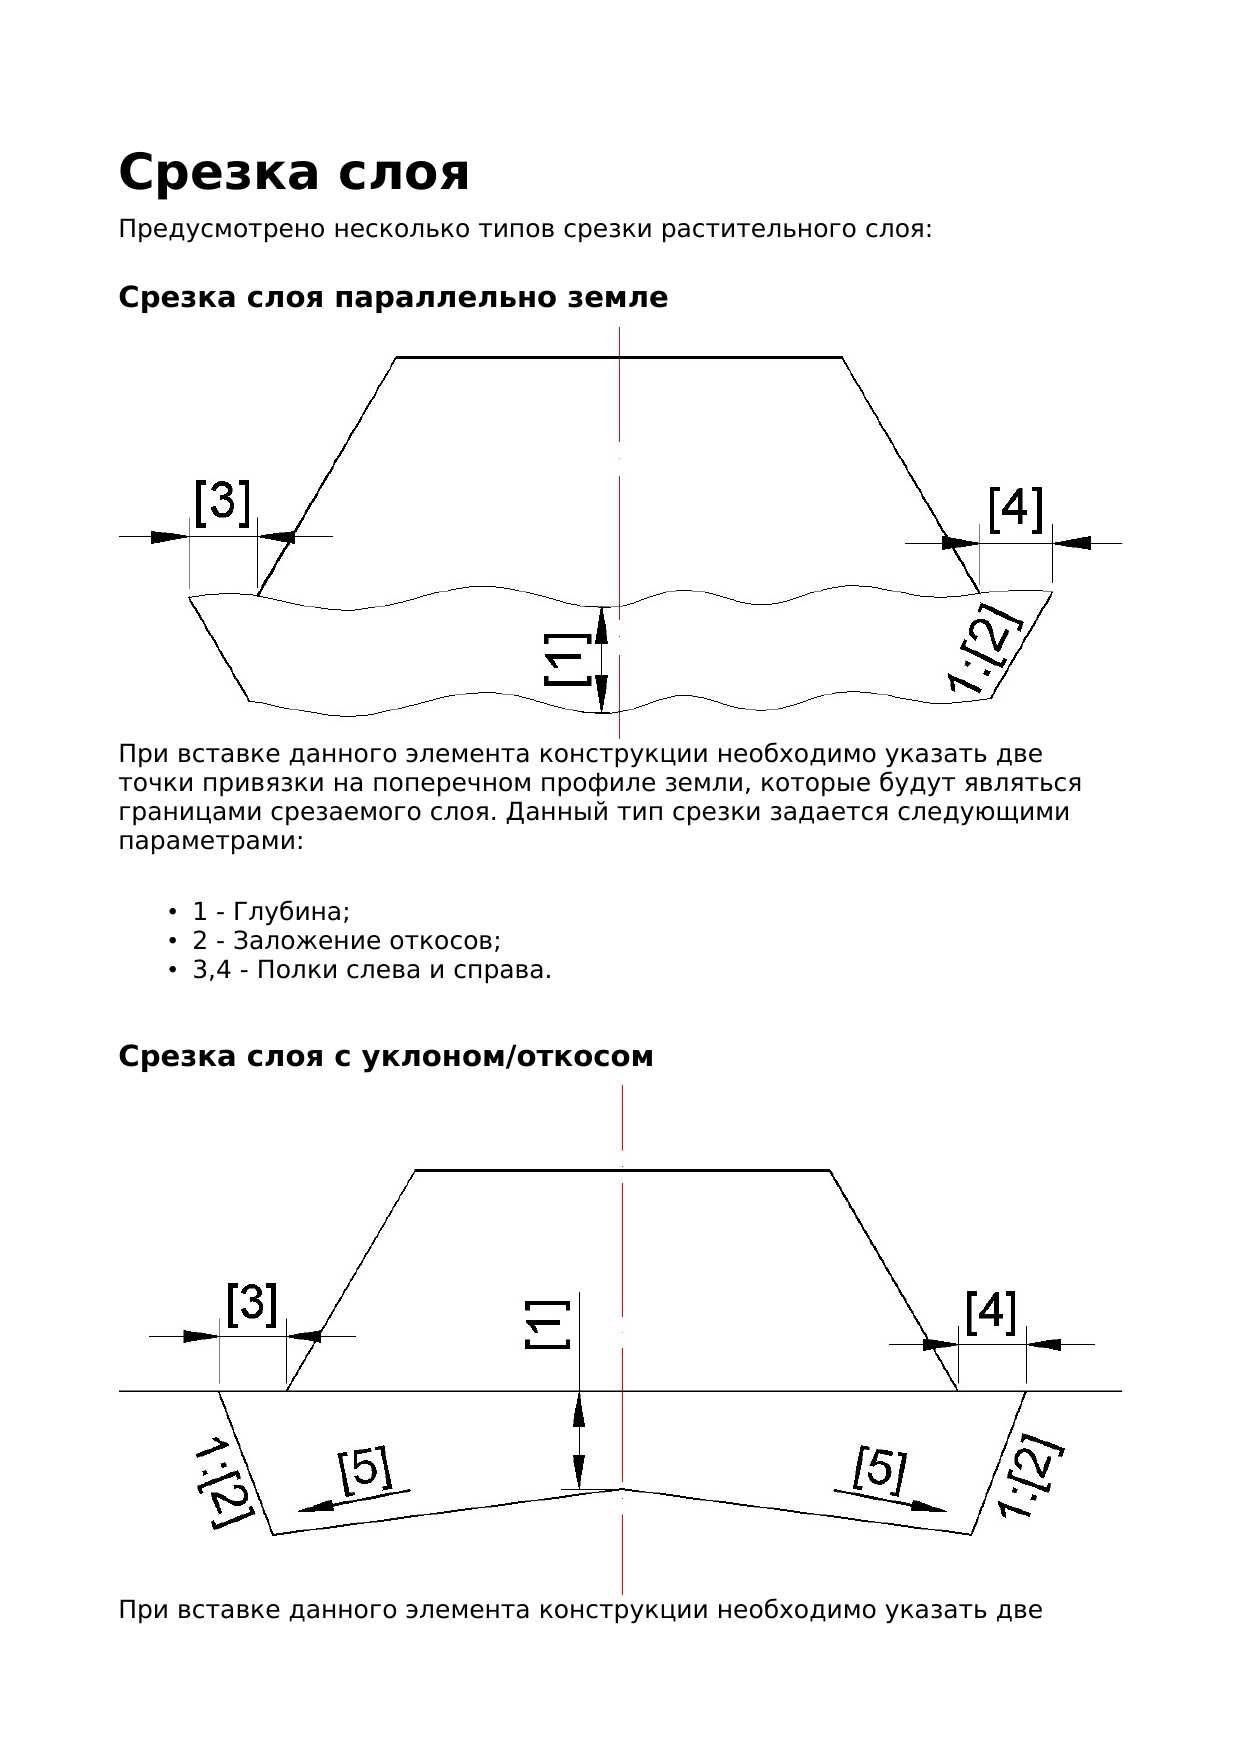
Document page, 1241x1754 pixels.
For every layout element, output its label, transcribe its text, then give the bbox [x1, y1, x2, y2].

subtitle Срезка слоя с уклоном/откосом [118, 1039, 1122, 1073]
subtitle Срезка слоя [118, 143, 1122, 201]
list 1 - Глубина; [177, 897, 1122, 927]
picture [118, 1085, 1123, 1595]
text Предусмотрено несколько типов срезки растительного слоя: [118, 214, 1122, 243]
text При вставке данного элемента конструкции необходимо указать две точки привязки на поперечном профиле земли, которые будут являться границами срезаемого слоя. Данный тип срезки задается следующими параметрами: [118, 739, 1122, 855]
list 2 - Заложение откосов; [177, 927, 1122, 956]
subtitle Срезка слоя параллельно земле [118, 281, 1122, 314]
list 3,4 - Полки слева и справа. [177, 956, 1122, 985]
text При вставке данного элемента конструкции необходимо указать две [118, 1595, 1122, 1624]
picture [118, 327, 1123, 739]
